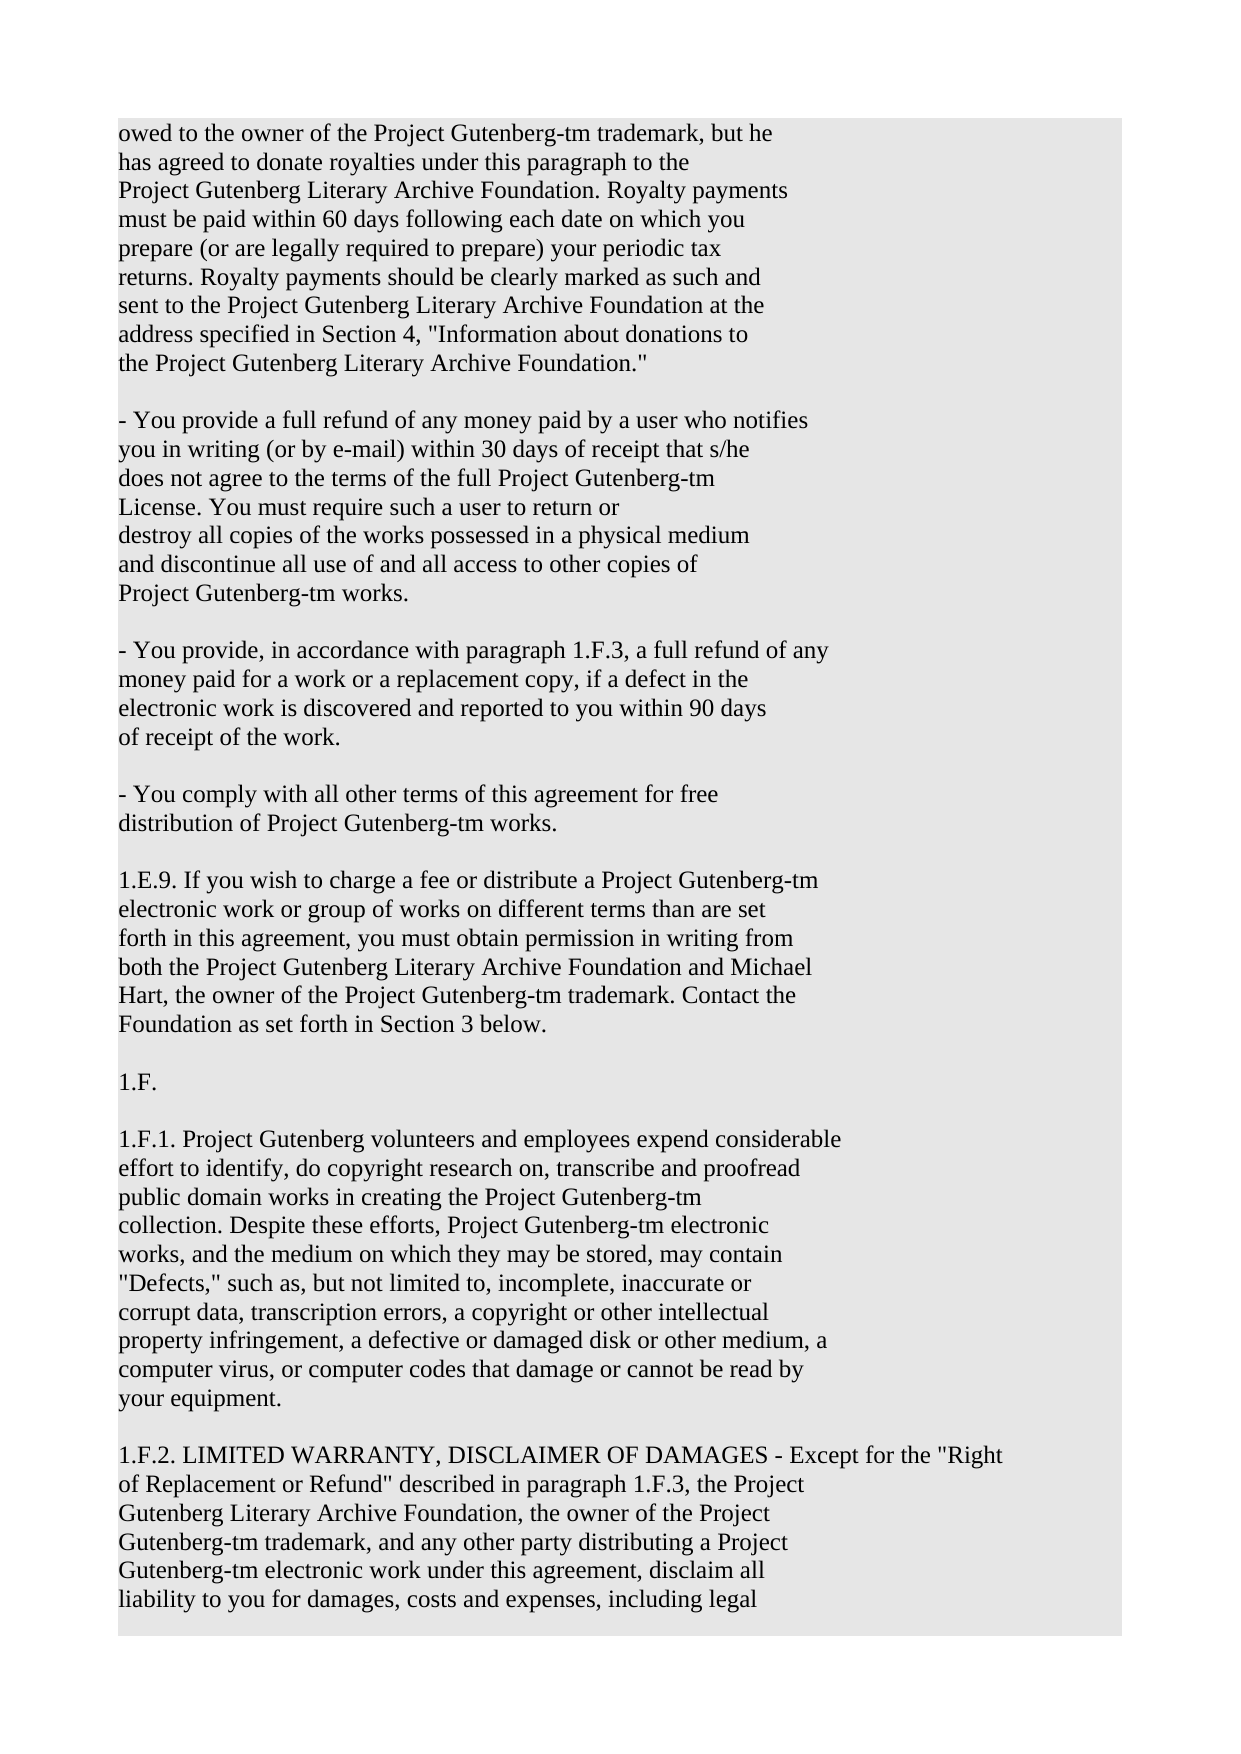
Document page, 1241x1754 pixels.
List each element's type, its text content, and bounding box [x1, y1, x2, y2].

text must be paid within 60 days following each date on which you [118, 204, 1122, 233]
text Hart, the owner of the Project Gutenberg-tm trademark. Contact the [118, 981, 1122, 1009]
text 1.F.2. LIMITED WARRANTY, DISCLAIMER OF DAMAGES - Except for the "Right [118, 1441, 1122, 1469]
text Foundation as set forth in Section 3 below. [118, 1009, 1122, 1038]
text Project Gutenberg-tm works. [118, 578, 1122, 607]
text destroy all copies of the works possessed in a physical medium [118, 521, 1122, 549]
text the Project Gutenberg Literary Archive Foundation." [118, 348, 1122, 377]
text electronic work is discovered and reported to you within 90 days [118, 693, 1122, 722]
text address specified in Section 4, "Information about donations to [118, 319, 1122, 348]
text License. You must require such a user to return or [118, 492, 1122, 521]
text distribution of Project Gutenberg-tm works. [118, 808, 1122, 837]
text prepare (or are legally required to prepare) your periodic tax [118, 233, 1122, 262]
text Gutenberg-tm trademark, and any other party distributing a Project [118, 1527, 1122, 1556]
text effort to identify, do copyright research on, transcribe and proofread [118, 1153, 1122, 1182]
text works, and the medium on which they may be stored, may contain [118, 1239, 1122, 1268]
text you in writing (or by e-mail) within 30 days of receipt that s/he [118, 434, 1122, 463]
text Project Gutenberg Literary Archive Foundation. Royalty payments [118, 176, 1122, 204]
text sent to the Project Gutenberg Literary Archive Foundation at the [118, 291, 1122, 319]
text forth in this agreement, you must obtain permission in writing from [118, 923, 1122, 952]
text and discontinue all use of and all access to other copies of [118, 549, 1122, 578]
text your equipment. [118, 1383, 1122, 1412]
text "Defects," such as, but not limited to, incomplete, inaccurate or [118, 1268, 1122, 1297]
text has agreed to donate royalties under this paragraph to the [118, 147, 1122, 176]
text does not agree to the terms of the full Project Gutenberg-tm [118, 463, 1122, 492]
text of receipt of the work. [118, 722, 1122, 751]
text 1.F.1. Project Gutenberg volunteers and employees expend considerable [118, 1124, 1122, 1153]
text 1.F. [118, 1067, 1122, 1096]
text liability to you for damages, costs and expenses, including legal [118, 1584, 1122, 1613]
text returns. Royalty payments should be clearly marked as such and [118, 262, 1122, 291]
text corrupt data, transcription errors, a copyright or other intellectual [118, 1297, 1122, 1326]
text collection. Despite these efforts, Project Gutenberg-tm electronic [118, 1211, 1122, 1239]
text of Replacement or Refund" described in paragraph 1.F.3, the Project [118, 1469, 1122, 1498]
text electronic work or group of works on different terms than are set [118, 894, 1122, 923]
text Gutenberg Literary Archive Foundation, the owner of the Project [118, 1498, 1122, 1527]
text owed to the owner of the Project Gutenberg-tm trademark, but he [118, 118, 1122, 147]
text both the Project Gutenberg Literary Archive Foundation and Michael [118, 952, 1122, 981]
text public domain works in creating the Project Gutenberg-tm [118, 1182, 1122, 1211]
text - You provide a full refund of any money paid by a user who notifies [118, 406, 1122, 434]
text - You comply with all other terms of this agreement for free [118, 779, 1122, 808]
text money paid for a work or a replacement copy, if a defect in the [118, 664, 1122, 693]
text property infringement, a defective or damaged disk or other medium, a [118, 1326, 1122, 1354]
text Gutenberg-tm electronic work under this agreement, disclaim all [118, 1556, 1122, 1584]
text - You provide, in accordance with paragraph 1.F.3, a full refund of any [118, 636, 1122, 664]
text computer virus, or computer codes that damage or cannot be read by [118, 1354, 1122, 1383]
text 1.E.9. If you wish to charge a fee or distribute a Project Gutenberg-tm [118, 866, 1122, 894]
